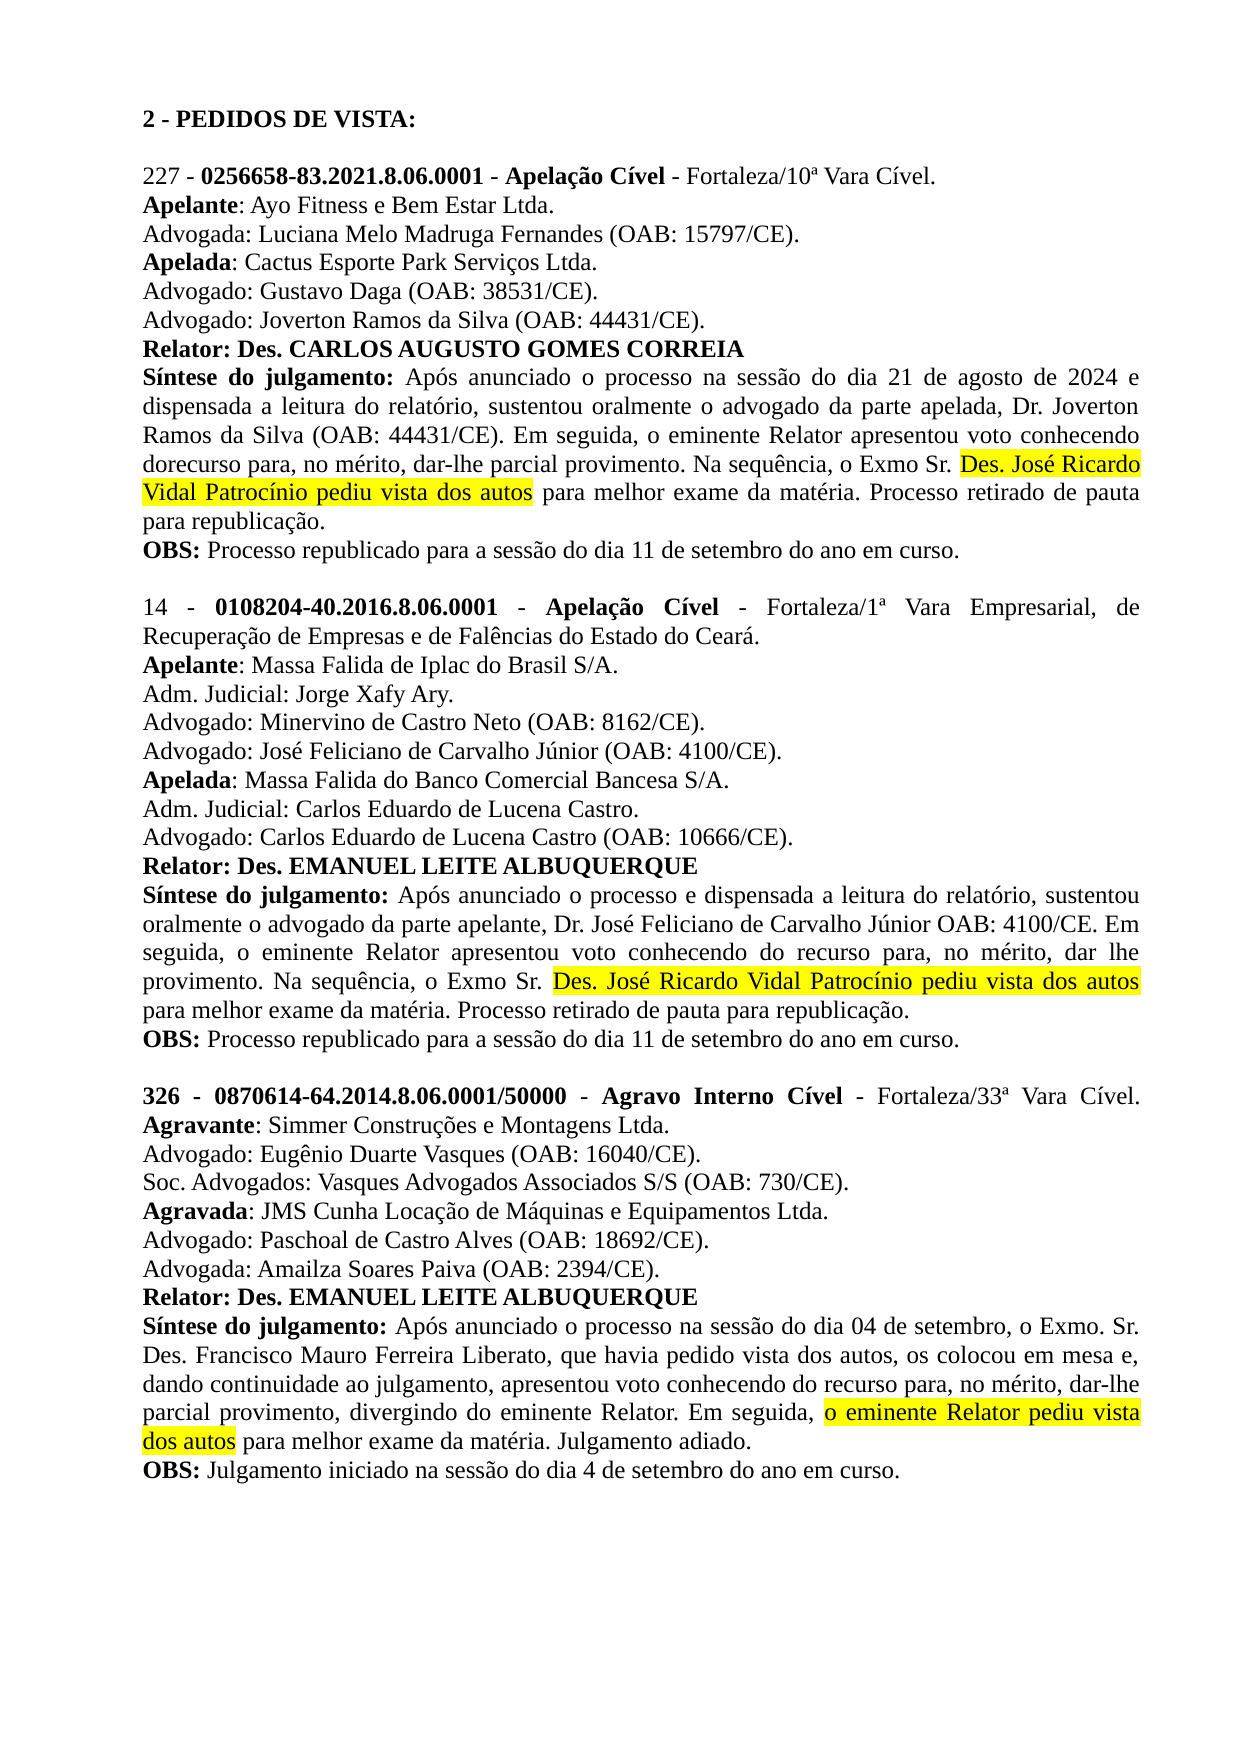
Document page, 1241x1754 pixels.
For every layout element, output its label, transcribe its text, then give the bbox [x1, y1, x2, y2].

text Advogada: Amailza Soares Paiva (OAB: 2394/CE). [142, 1254, 1141, 1282]
text Advogado: José Feliciano de Carvalho Júnior (OAB: 4100/CE). [142, 736, 1141, 765]
text Advogada: Luciana Melo Madruga Fernandes (OAB: 15797/CE). [142, 219, 1141, 247]
text Apelada: Cactus Esporte Park Serviços Ltda. [142, 247, 1141, 276]
text Soc. Advogados: Vasques Advogados Associados S/S (OAB: 730/CE). [142, 1167, 1141, 1196]
text Advogado: Carlos Eduardo de Lucena Castro (OAB: 10666/CE). [142, 822, 1141, 851]
text Relator: Des. EMANUEL LEITE ALBUQUERQUE [142, 851, 1141, 880]
text OBS: Processo republicado para a sessão do dia 11 de setembro do ano em curso. [142, 535, 1141, 564]
text Síntese do julgamento: Após anunciado o processo e dispensada a leitura do relatório, sustentou oralmente o advogado da parte apelante, Dr. José Feliciano de Carvalho Júnior OAB: 4100/CE. Em seguida, o eminente Relator apresentou voto conhecendo do recurso para, no mérito, dar lhe provimento. Na sequência, o Exmo Sr. Des. José Ricardo Vidal Patrocínio pediu vista dos autos para melhor exame da matéria. Processo retirado de pauta para republicação. [142, 880, 1141, 1024]
text Advogado: Minervino de Castro Neto (OAB: 8162/CE). [142, 707, 1141, 736]
text Advogado: Paschoal de Castro Alves (OAB: 18692/CE). [142, 1225, 1141, 1254]
text OBS: Julgamento iniciado na sessão do dia 4 de setembro do ano em curso. [142, 1455, 1141, 1484]
text 14 - 0108204-40.2016.8.06.0001 - Apelação Cível - Fortaleza/1ª Vara Empresarial, de Recuperação de Empresas e de Falências do Estado do Ceará. [142, 592, 1141, 650]
text Agravada: JMS Cunha Locação de Máquinas e Equipamentos Ltda. [142, 1196, 1141, 1225]
text Adm. Judicial: Jorge Xafy Ary. [142, 679, 1141, 707]
text Síntese do julgamento: Após anunciado o processo na sessão do dia 21 de agosto de 2024 e dispensada a leitura do relatório, sustentou oralmente o advogado da parte apelada, Dr. Joverton Ramos da Silva (OAB: 44431/CE). Em seguida, o eminente Relator apresentou voto conhecendo dorecurso para, no mérito, dar-lhe parcial provimento. Na sequência, o Exmo Sr. Des. José Ricardo Vidal Patrocínio pediu vista dos autos para melhor exame da matéria. Processo retirado de pauta para republicação. [142, 362, 1141, 535]
text Síntese do julgamento: Após anunciado o processo na sessão do dia 04 de setembro, o Exmo. Sr. Des. Francisco Mauro Ferreira Liberato, que havia pedido vista dos autos, os colocou em mesa e, dando continuidade ao julgamento, apresentou voto conhecendo do recurso para, no mérito, dar-lhe parcial provimento, divergindo do eminente Relator. Em seguida, o eminente Relator pediu vista dos autos para melhor exame da matéria. Julgamento adiado. [142, 1311, 1141, 1455]
text 2 - PEDIDOS DE VISTA: [142, 104, 1141, 132]
text Advogado: Joverton Ramos da Silva (OAB: 44431/CE). [142, 305, 1141, 334]
text Advogado: Eugênio Duarte Vasques (OAB: 16040/CE). [142, 1139, 1141, 1167]
text Relator: Des. EMANUEL LEITE ALBUQUERQUE [142, 1282, 1141, 1311]
text Advogado: Gustavo Daga (OAB: 38531/CE). [142, 276, 1141, 305]
text Apelante: Massa Falida de Iplac do Brasil S/A. [142, 650, 1141, 679]
text OBS: Processo republicado para a sessão do dia 11 de setembro do ano em curso. [142, 1024, 1141, 1052]
text 326 - 0870614-64.2014.8.06.0001/50000 - Agravo Interno Cível - Fortaleza/33ª Vara Cível. Agravante: Simmer Construções e Montagens Ltda. [142, 1081, 1141, 1139]
text Apelante: Ayo Fitness e Bem Estar Ltda. [142, 190, 1141, 219]
text Relator: Des. CARLOS AUGUSTO GOMES CORREIA [142, 334, 1141, 362]
text 227 - 0256658-83.2021.8.06.0001 - Apelação Cível - Fortaleza/10ª Vara Cível. [142, 161, 1141, 190]
text Apelada: Massa Falida do Banco Comercial Bancesa S/A. [142, 765, 1141, 794]
text Adm. Judicial: Carlos Eduardo de Lucena Castro. [142, 794, 1141, 822]
